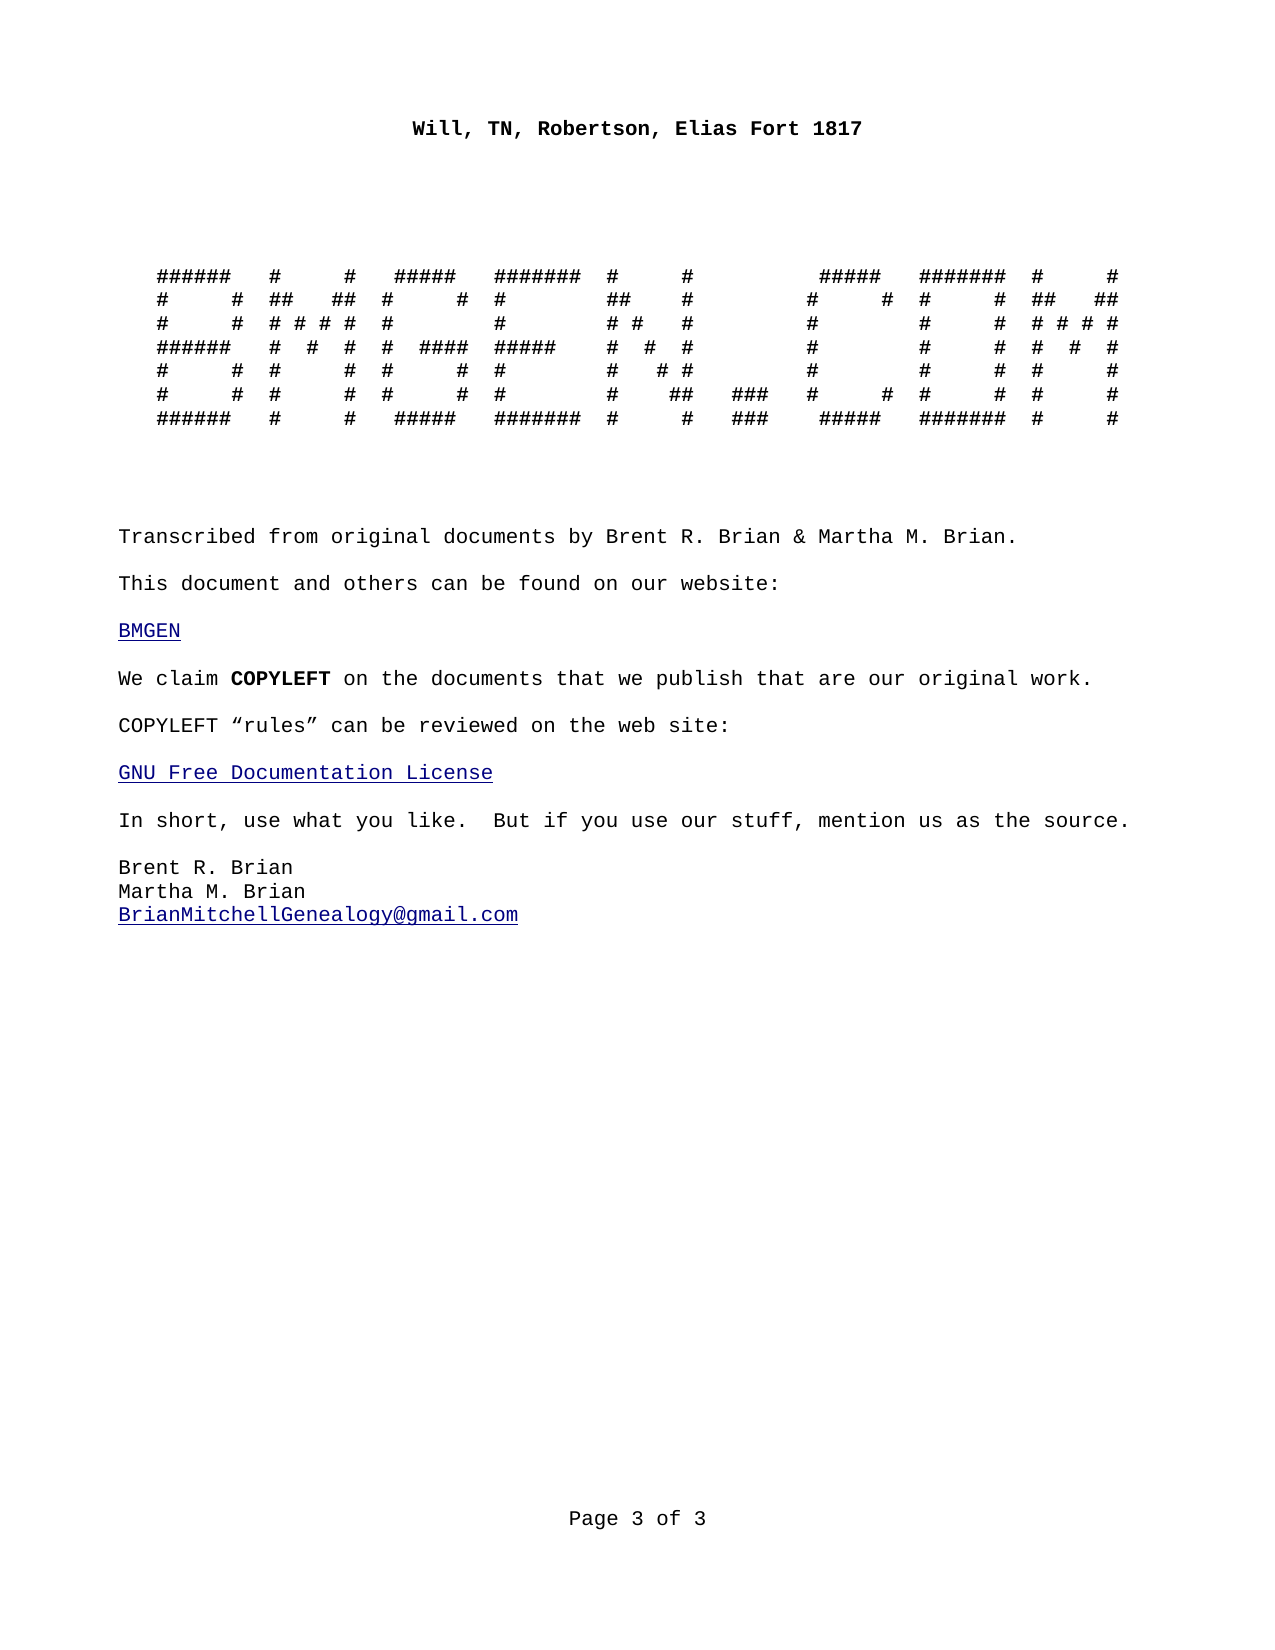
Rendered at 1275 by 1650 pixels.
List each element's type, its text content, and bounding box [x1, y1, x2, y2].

text GNU Free Documentation License [118, 762, 1157, 786]
text BMGEN [118, 621, 1157, 644]
text COPYLEFT “rules” can be reviewed on the web site: [118, 715, 1157, 739]
text Martha M. Brian [118, 881, 1157, 904]
text # # ## ## # # # ## # # # # # ## ## [118, 289, 1157, 313]
text Transcribed from original documents by Brent R. Brian & Martha M. Brian. [118, 526, 1157, 549]
text Brent R. Brian [118, 857, 1157, 881]
text ###### # # # # #### ##### # # # # # # # # # [118, 337, 1157, 360]
text # # # # # # # # # # # # # # # [118, 360, 1157, 384]
text This document and others can be found on our website: [118, 573, 1157, 597]
text We claim COPYLEFT on the documents that we publish that are our original work. [118, 668, 1157, 691]
text ###### # # ##### ####### # # ### ##### ####### # # [118, 408, 1157, 431]
text BrianMitchellGenealogy@gmail.com [118, 904, 1157, 928]
text # # # # # # # # ## ### # # # # # # [118, 384, 1157, 408]
text In short, use what you like. But if you use our stuff, mention us as the source. [118, 810, 1157, 833]
text # # # # # # # # # # # # # # # # # # [118, 313, 1157, 337]
text ###### # # ##### ####### # # ##### ####### # # [118, 266, 1157, 289]
